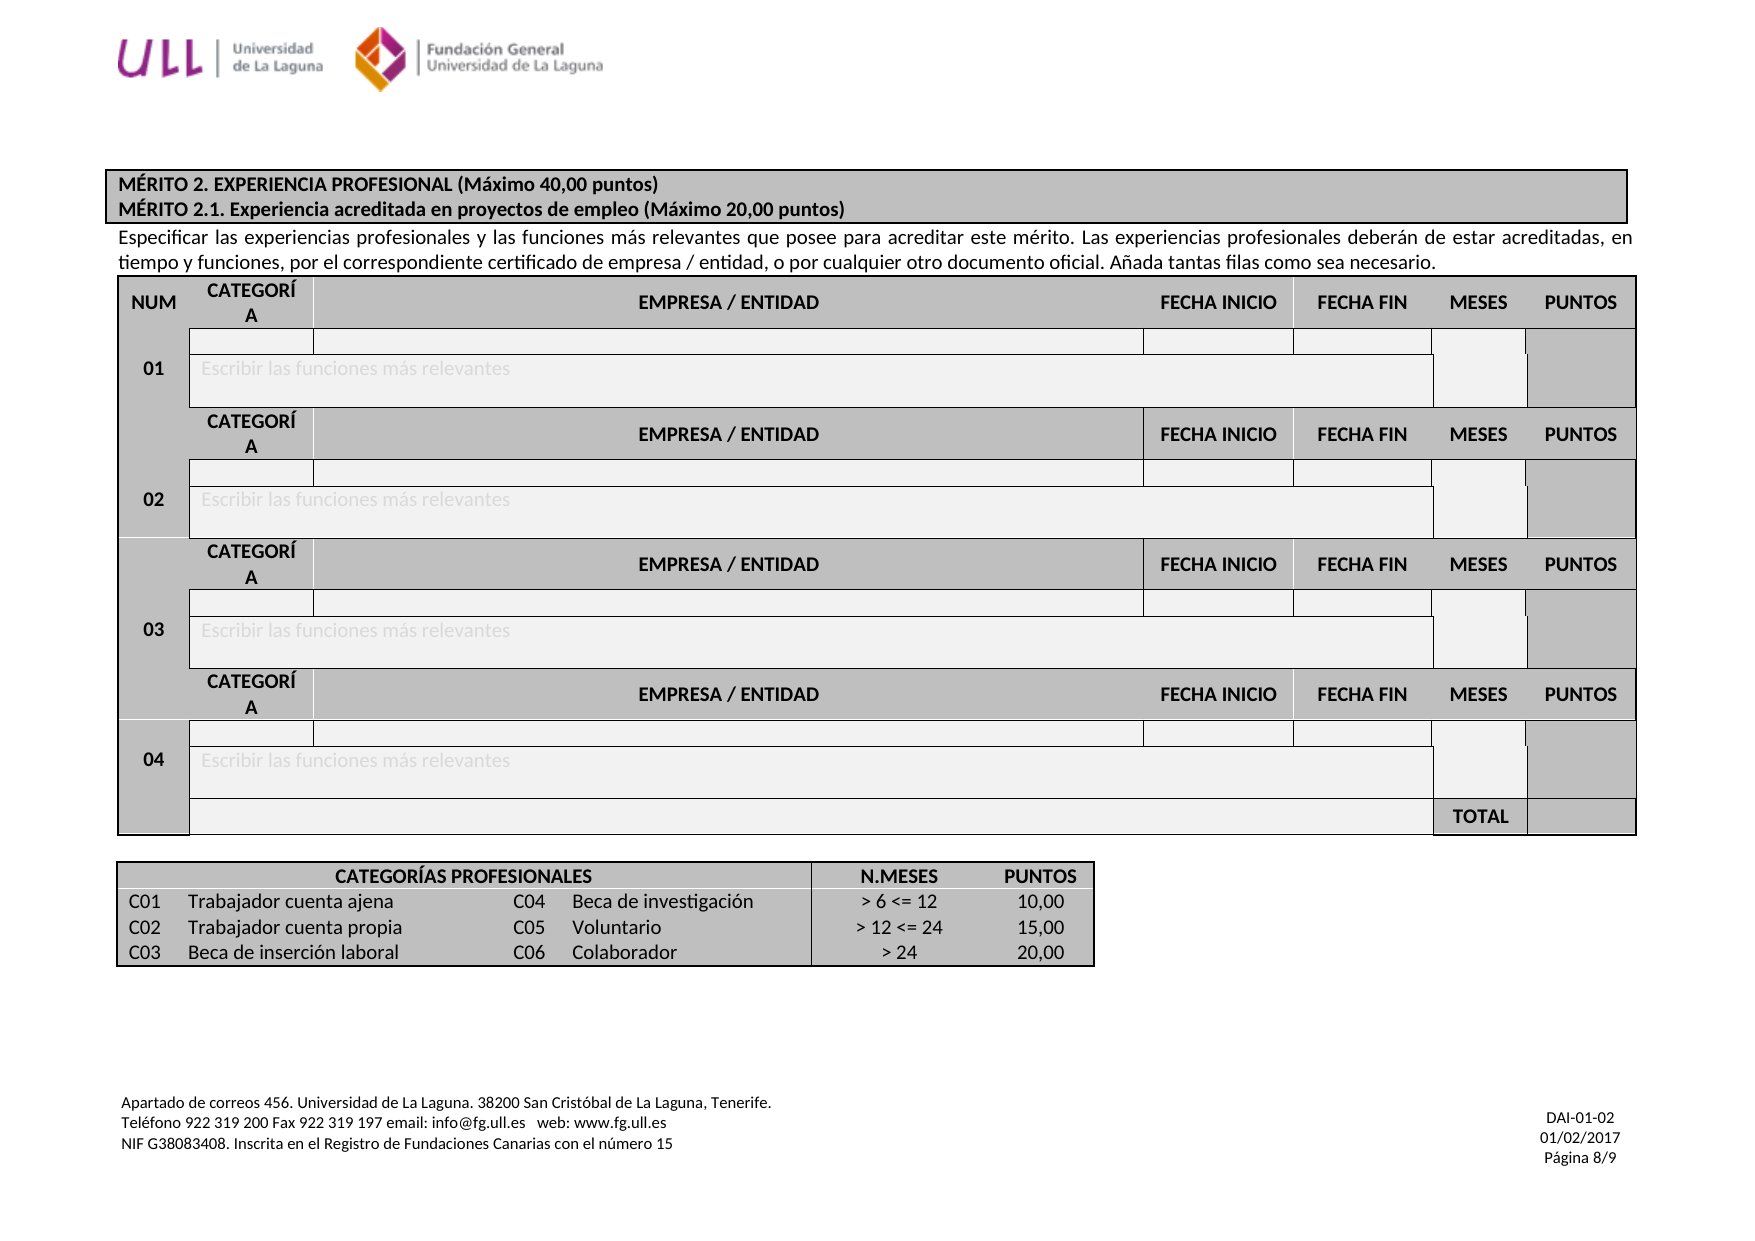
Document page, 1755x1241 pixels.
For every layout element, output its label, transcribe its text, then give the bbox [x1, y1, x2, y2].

table_cell Escribir las funciones más relevantes [190, 747, 1433, 798]
table_cell EMPRESA / ENTIDAD [314, 539, 1143, 589]
table_cell [314, 721, 1143, 746]
table_header PUNTOS [1526, 277, 1635, 328]
table_cell Colaborador [560, 939, 811, 965]
table_cell [1432, 721, 1525, 746]
table_cell EMPRESA / ENTIDAD [314, 669, 1144, 719]
table_cell 01 [119, 328, 189, 407]
table_cell FECHA INICIO [1144, 539, 1293, 589]
table_header FECHA INICIO [1144, 277, 1293, 328]
table_header PUNTOS [987, 863, 1093, 888]
table_cell [190, 799, 1433, 833]
table_cell C05 [501, 914, 560, 939]
table_cell PUNTOS [1526, 408, 1636, 459]
table_cell [1144, 590, 1293, 616]
table_cell [314, 460, 1143, 486]
table_cell FECHA FIN [1294, 539, 1431, 589]
table_cell CATEGORÍA [189, 539, 313, 589]
table_cell Beca de investigación [560, 889, 811, 914]
table_cell FECHA FIN [1294, 669, 1431, 719]
table_cell Voluntario [560, 914, 811, 939]
table_cell MESES [1431, 669, 1526, 719]
table_cell 15,00 [987, 914, 1093, 939]
table_cell [1528, 486, 1635, 537]
table_cell [1526, 460, 1635, 486]
table_cell 10,00 [987, 889, 1093, 914]
table_cell [1528, 799, 1635, 833]
table_cell [1528, 354, 1635, 407]
table_cell [190, 590, 313, 616]
table_cell Escribir las funciones más relevantes [190, 617, 1433, 668]
table_header NUM [119, 277, 189, 328]
table_cell [1528, 616, 1636, 668]
text Especificar las experiencias profesionales y las funciones más relevantes que posee para acreditar este mérito. Las experiencias profesionales deberán de estar acreditadas, en tiempo y funciones, por el correspondiente certificado de empresa / entidad, o por cualquier otro documento oficial. Añada tantas filas como sea necesario. [118, 224, 1636, 275]
table_cell [1294, 329, 1431, 354]
table_cell C02 [118, 914, 176, 939]
table_cell 04 [119, 720, 189, 798]
table_header CATEGORÍA [189, 277, 313, 328]
table_cell MESES [1431, 408, 1526, 459]
table_cell [119, 798, 189, 833]
table_cell PUNTOS [1526, 669, 1635, 719]
table_cell [1294, 590, 1431, 616]
table_header MESES [1431, 277, 1526, 328]
table_header MÉRITO 2. EXPERIENCIA PROFESIONAL (Máximo 40,00 puntos) MÉRITO 2.1. Experiencia acreditada en proyectos de empleo (Máximo 20,00 puntos) [107, 171, 1626, 222]
table_cell [1294, 721, 1431, 746]
table_cell [435, 889, 501, 914]
table_cell [1434, 486, 1527, 537]
table_cell Trabajador cuenta propia [176, 914, 435, 939]
table_cell [119, 538, 189, 589]
table_cell [1432, 460, 1525, 486]
table_cell > 6 <= 12 [812, 889, 987, 914]
table_cell > 12 <= 24 [812, 914, 987, 939]
table_cell Escribir las funciones más relevantes [190, 487, 1433, 537]
table_cell [1432, 590, 1525, 616]
table_cell 02 [119, 459, 189, 537]
table_cell [1434, 354, 1527, 407]
table_cell [119, 668, 189, 719]
table_cell [1526, 721, 1636, 746]
table_cell [435, 939, 501, 965]
table_cell [190, 329, 313, 354]
table_cell [1526, 590, 1636, 616]
table_cell C01 [118, 889, 176, 914]
table_cell [1294, 460, 1431, 486]
table_header N.MESES [812, 863, 987, 888]
table_cell [1528, 746, 1636, 798]
table_cell [1144, 329, 1293, 354]
table_cell C04 [501, 889, 560, 914]
table_cell [314, 590, 1143, 616]
table_cell [119, 407, 189, 459]
table_cell Escribir las funciones más relevantes [190, 355, 1433, 407]
table_cell Beca de inserción laboral [176, 939, 435, 965]
table_cell [190, 460, 313, 486]
table_cell CATEGORÍA [189, 669, 313, 719]
table_cell CATEGORÍA [189, 408, 313, 459]
table_cell > 24 [812, 939, 987, 965]
table_cell 03 [119, 589, 189, 668]
table_cell [1434, 616, 1527, 668]
table_cell [1434, 746, 1527, 798]
table_cell MESES [1431, 539, 1526, 589]
table_cell [1432, 329, 1525, 354]
table_header CATEGORÍAS PROFESIONALES [118, 863, 811, 888]
table_cell PUNTOS [1526, 539, 1636, 589]
table_cell Trabajador cuenta ajena [176, 889, 435, 914]
table_cell EMPRESA / ENTIDAD [314, 408, 1143, 459]
table_cell C06 [501, 939, 560, 965]
table_cell [1526, 329, 1635, 354]
table_cell C03 [118, 939, 176, 965]
table_cell FECHA INICIO [1144, 669, 1293, 719]
table_cell TOTAL [1434, 799, 1527, 833]
table_cell 20,00 [987, 939, 1093, 965]
table_header FECHA FIN [1294, 277, 1431, 328]
table_cell [314, 329, 1143, 354]
table_cell FECHA FIN [1294, 408, 1431, 459]
table_cell FECHA INICIO [1144, 408, 1293, 459]
table_cell [1144, 721, 1293, 746]
table_cell [435, 914, 501, 939]
table_cell [190, 721, 313, 746]
table_header EMPRESA / ENTIDAD [314, 277, 1144, 328]
table_cell [1144, 460, 1293, 486]
